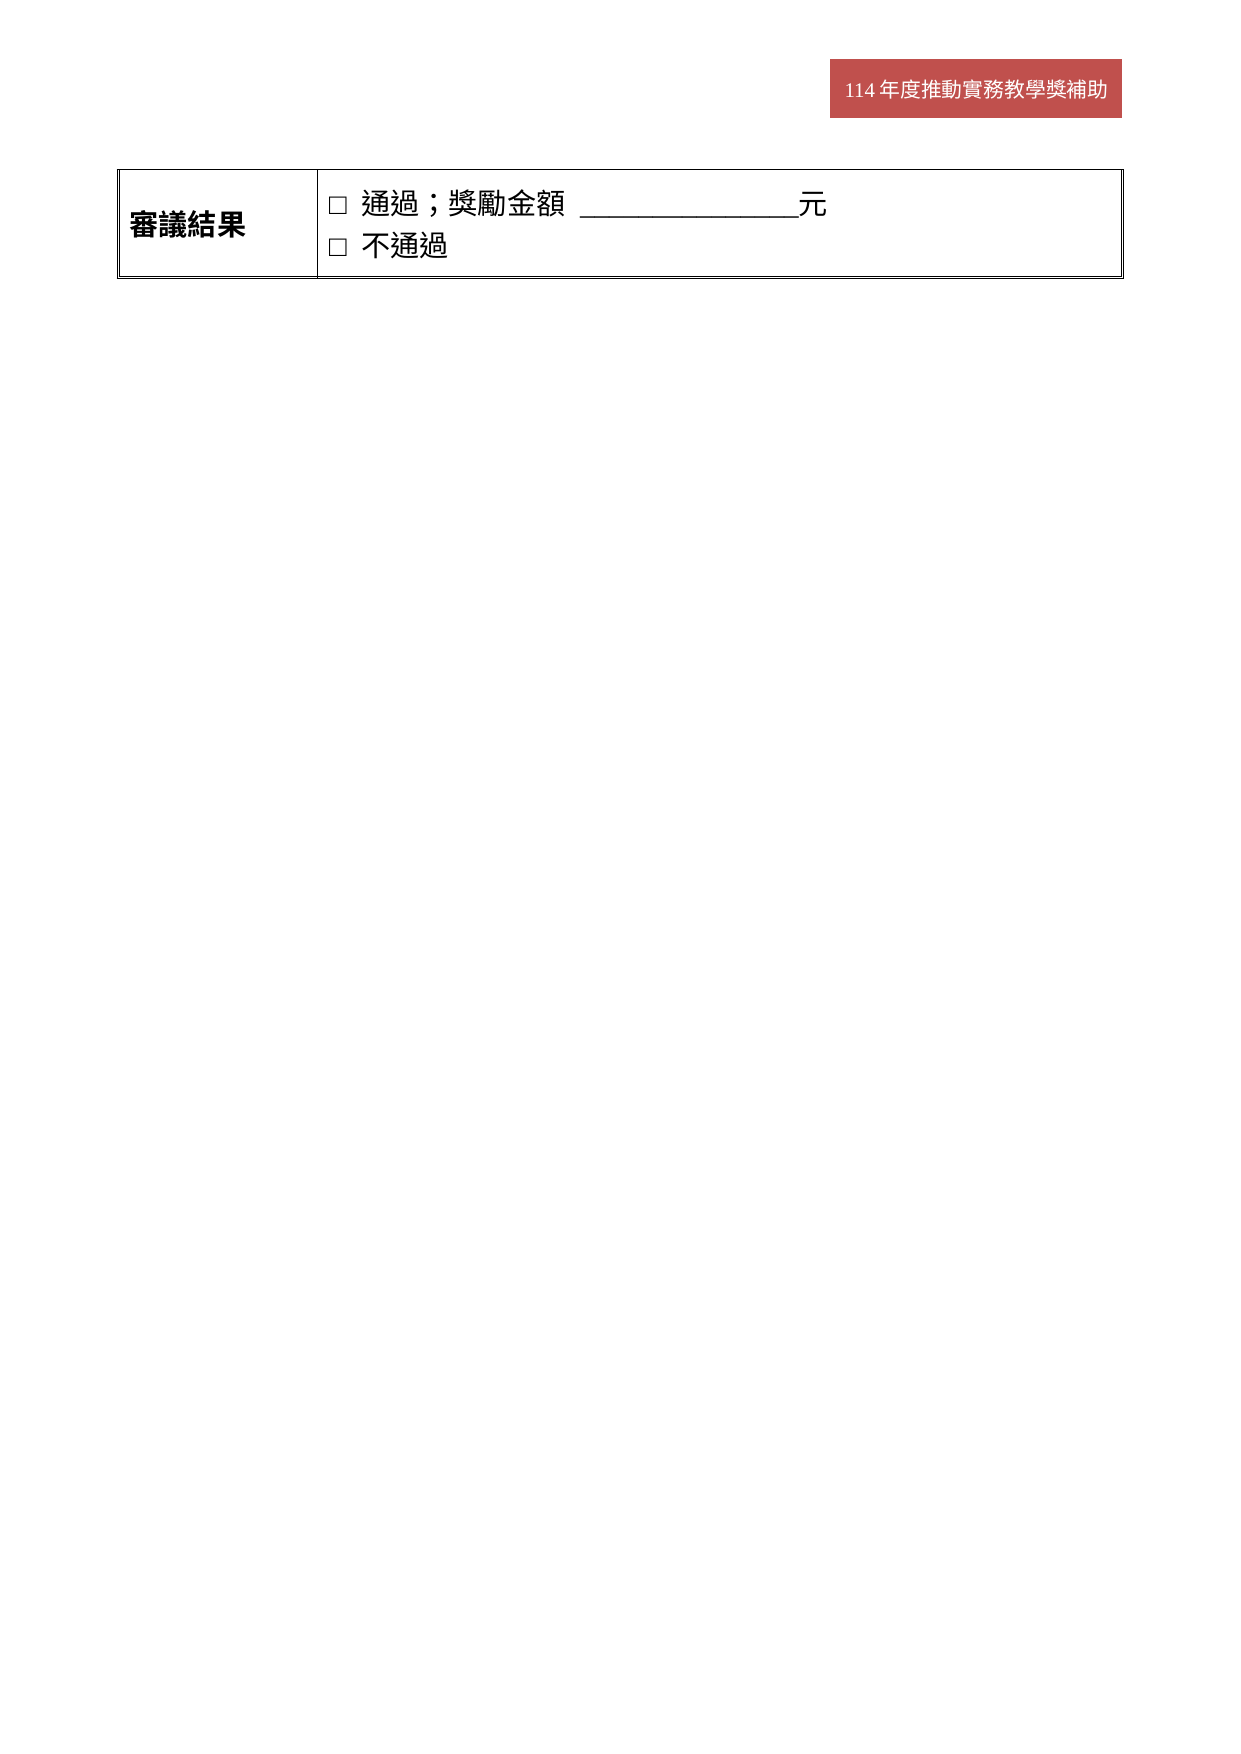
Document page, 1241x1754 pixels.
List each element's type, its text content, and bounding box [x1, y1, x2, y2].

table_cell 審議結果 [120, 170, 317, 276]
table_cell □ 通過；獎勵金額 _______________元 □ 不通過 [318, 170, 1121, 276]
